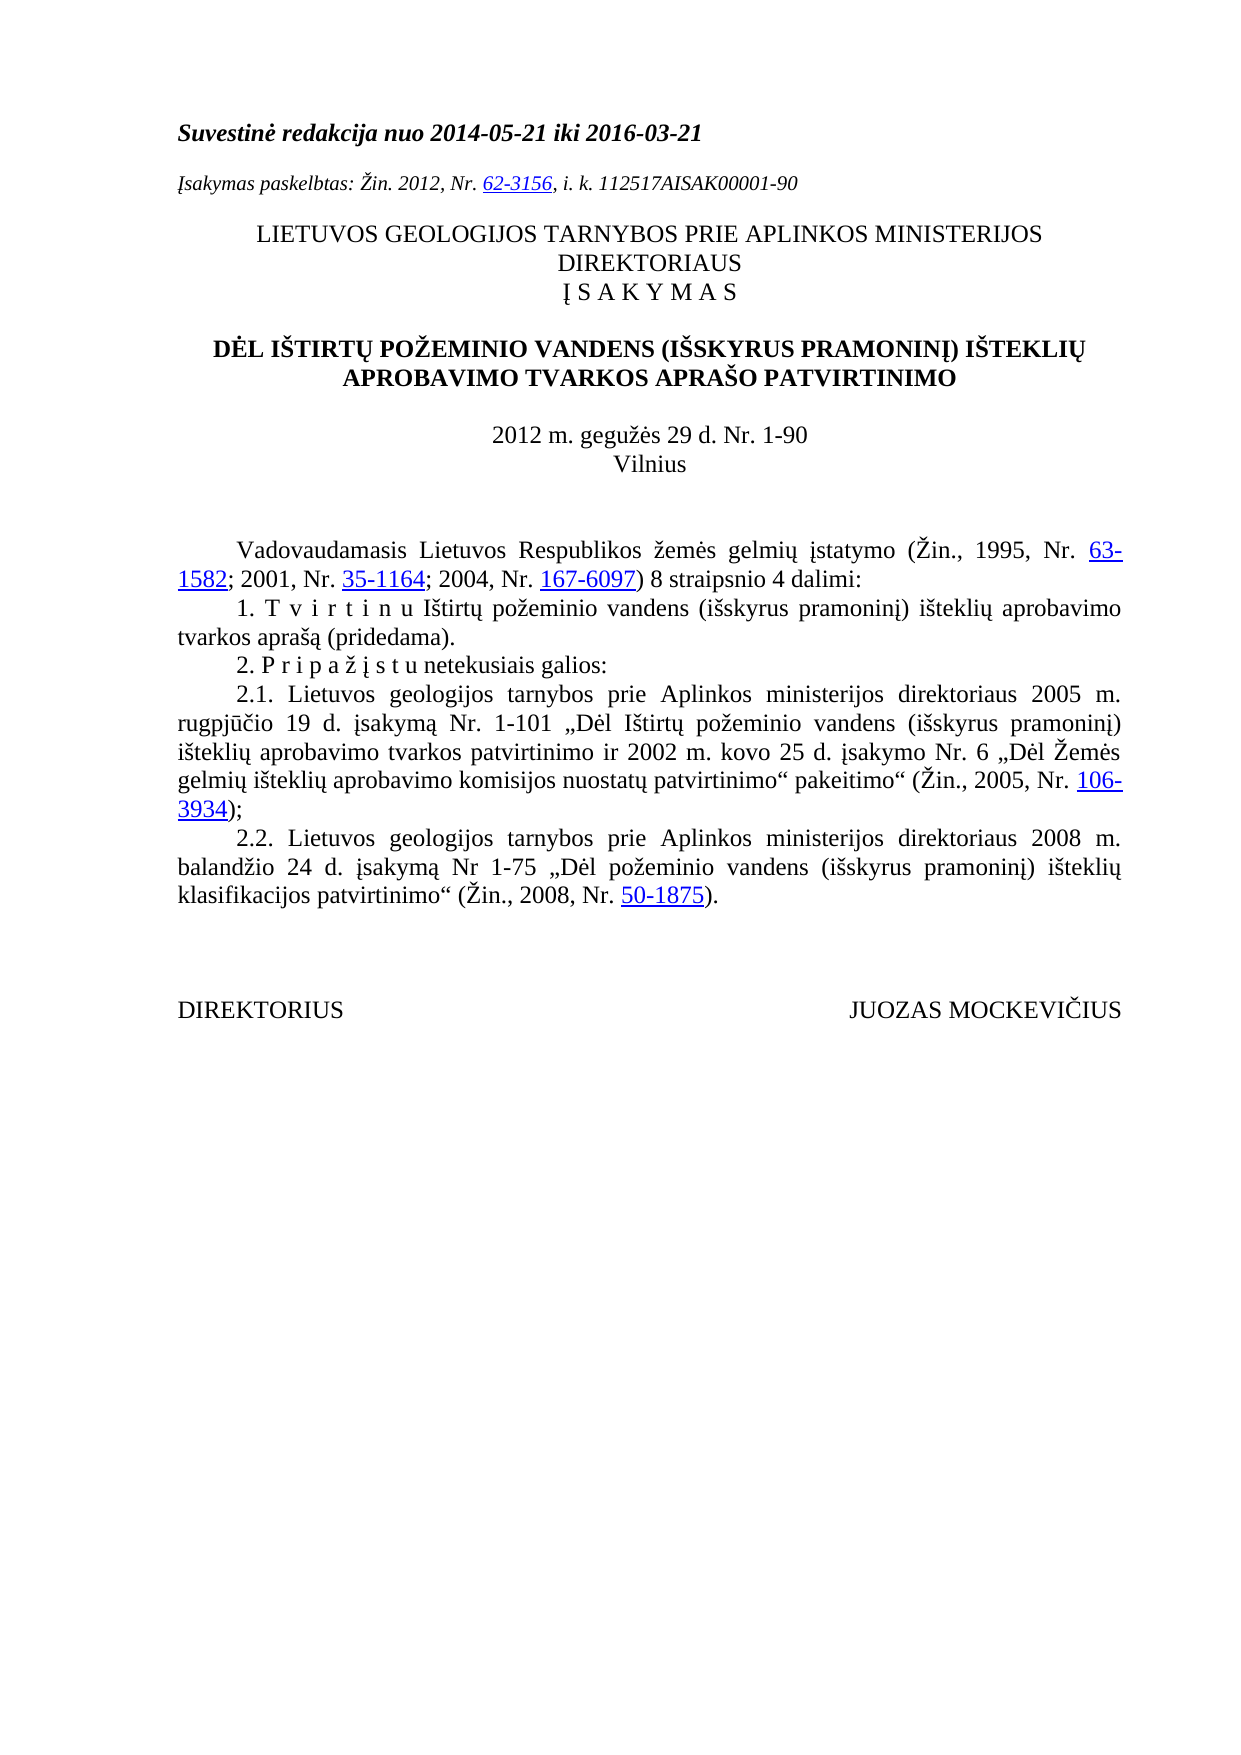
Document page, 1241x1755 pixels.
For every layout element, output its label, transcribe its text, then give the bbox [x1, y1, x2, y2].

text LIETUVOS GEOLOGIJOS TARNYBOS PRIE APLINKOS MINISTERIJOS DIREKTORIAUS [177, 219, 1122, 277]
text Į S A K Y M A S [177, 277, 1122, 305]
text Įsakymas paskelbtas: Žin. 2012, Nr. 62-3156, i. k. 112517AISAK00001-90 [177, 171, 1122, 195]
text Dėl IŠTIRTŲ POŽEMINIO VANDENS (IŠSKYRUS PRAMONINĮ) IŠTEKLIŲ APROBAVIMO TVARKOS APRAŠO PATVIRTINIMO [177, 334, 1122, 392]
text 2.2. Lietuvos geologijos tarnybos prie Aplinkos ministerijos direktoriaus 2008 m. balandžio 24 d. įsakymą Nr 1-75 „Dėl požeminio vandens (išskyrus pramoninį) išteklių klasifikacijos patvirtinimo“ (Žin., 2008, Nr. 50-1875). [177, 823, 1122, 909]
text 2. P r i p a ž į s t u netekusiais galios: [177, 650, 1122, 679]
text Vadovaudamasis Lietuvos Respublikos žemės gelmių įstatymo (Žin., 1995, Nr. 63-1582; 2001, Nr. 35-1164; 2004, Nr. 167-6097) 8 straipsnio 4 dalimi: [177, 535, 1122, 593]
text Vilnius [177, 449, 1122, 478]
text Suvestinė redakcija nuo 2014-05-21 iki 2016-03-21 [177, 118, 1122, 147]
text 2.1. Lietuvos geologijos tarnybos prie Aplinkos ministerijos direktoriaus 2005 m. rugpjūčio 19 d. įsakymą Nr. 1-101 „Dėl Ištirtų požeminio vandens (išskyrus pramoninį) išteklių aprobavimo tvarkos patvirtinimo ir 2002 m. kovo 25 d. įsakymo Nr. 6 „Dėl Žemės gelmių išteklių aprobavimo komisijos nuostatų patvirtinimo“ pakeitimo“ (Žin., 2005, Nr. 106-3934); [177, 679, 1122, 823]
text 2012 m. gegužės 29 d. Nr. 1-90 [177, 420, 1122, 449]
text 1. T v i r t i n u Ištirtų požeminio vandens (išskyrus pramoninį) išteklių aprobavimo tvarkos aprašą (pridedama). [177, 593, 1122, 650]
text Direktorius Juozas Mockevičius [177, 995, 1122, 1024]
